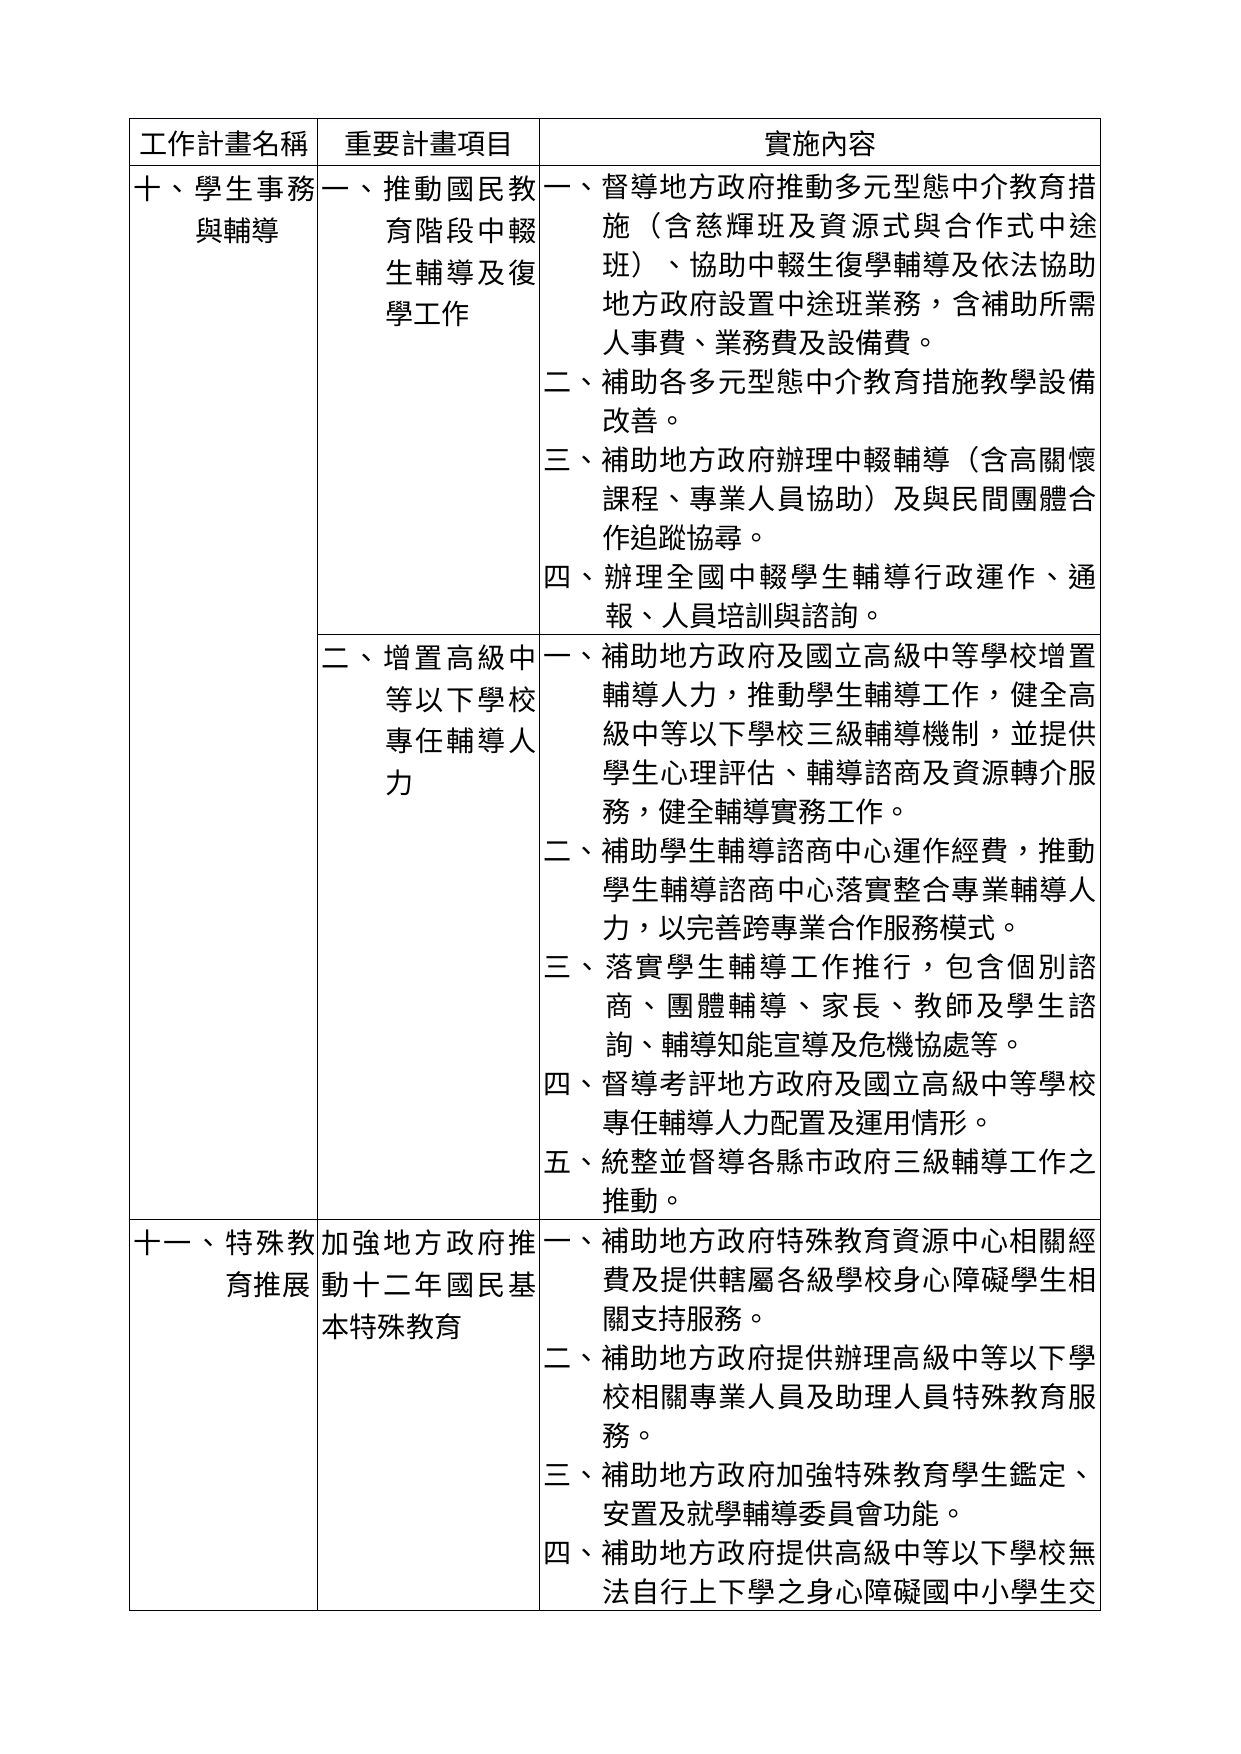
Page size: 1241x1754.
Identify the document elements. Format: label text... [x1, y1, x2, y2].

table_header 實施內容 [540, 119, 1100, 165]
table_cell 加強地方政府推動十二年國民基本特殊教育 [318, 1220, 539, 1610]
table_cell 二、增置高級中等以下學校專任輔導人力 [318, 635, 539, 1219]
table_cell 一、督導地方政府推動多元型態中介教育措施（含慈輝班及資源式與合作式中途班）、協助中輟生復學輔導及依法協助地方政府設置中途班業務，含補助所需人事費、業務費及設備費。 二、補助各多元型態中介教育措施教學設備改善。 三、補助地方政府辦理中輟輔導（含高關懷課程、專業人員協助）及與民間團體合作追蹤協尋。 四、辦理全國中輟學生輔導行政運作、通報、人員培訓與諮詢。 [540, 166, 1100, 634]
table_cell 十、學生事務與輔導 [130, 166, 317, 1219]
table_cell 一、補助地方政府特殊教育資源中心相關經費及提供轄屬各級學校身心障礙學生相關支持服務。 二、補助地方政府提供辦理高級中等以下學校相關專業人員及助理人員特殊教育服務。 三、補助地方政府加強特殊教育學生鑑定、安置及就學輔導委員會功能。 四、補助地方政府提供高級中等以下學校無法自行上下學之身心障礙國中小學生交 [540, 1220, 1100, 1610]
table_header 重要計畫項目 [318, 119, 539, 165]
table_cell 一、補助地方政府及國立高級中等學校增置輔導人力，推動學生輔導工作，健全高級中等以下學校三級輔導機制，並提供學生心理評估、輔導諮商及資源轉介服務，健全輔導實務工作。 二、補助學生輔導諮商中心運作經費，推動學生輔導諮商中心落實整合專業輔導人力，以完善跨專業合作服務模式。 三、落實學生輔導工作推行，包含個別諮商、團體輔導、家長、教師及學生諮詢、輔導知能宣導及危機協處等。 四、督導考評地方政府及國立高級中等學校專任輔導人力配置及運用情形。 五、統整並督導各縣市政府三級輔導工作之推動。 [540, 635, 1100, 1219]
table_cell 一、推動國民教育階段中輟生輔導及復學工作 [318, 166, 539, 634]
table_cell 十一、特殊教育推展 [130, 1220, 317, 1610]
table_header 工作計畫名稱 [130, 119, 317, 165]
